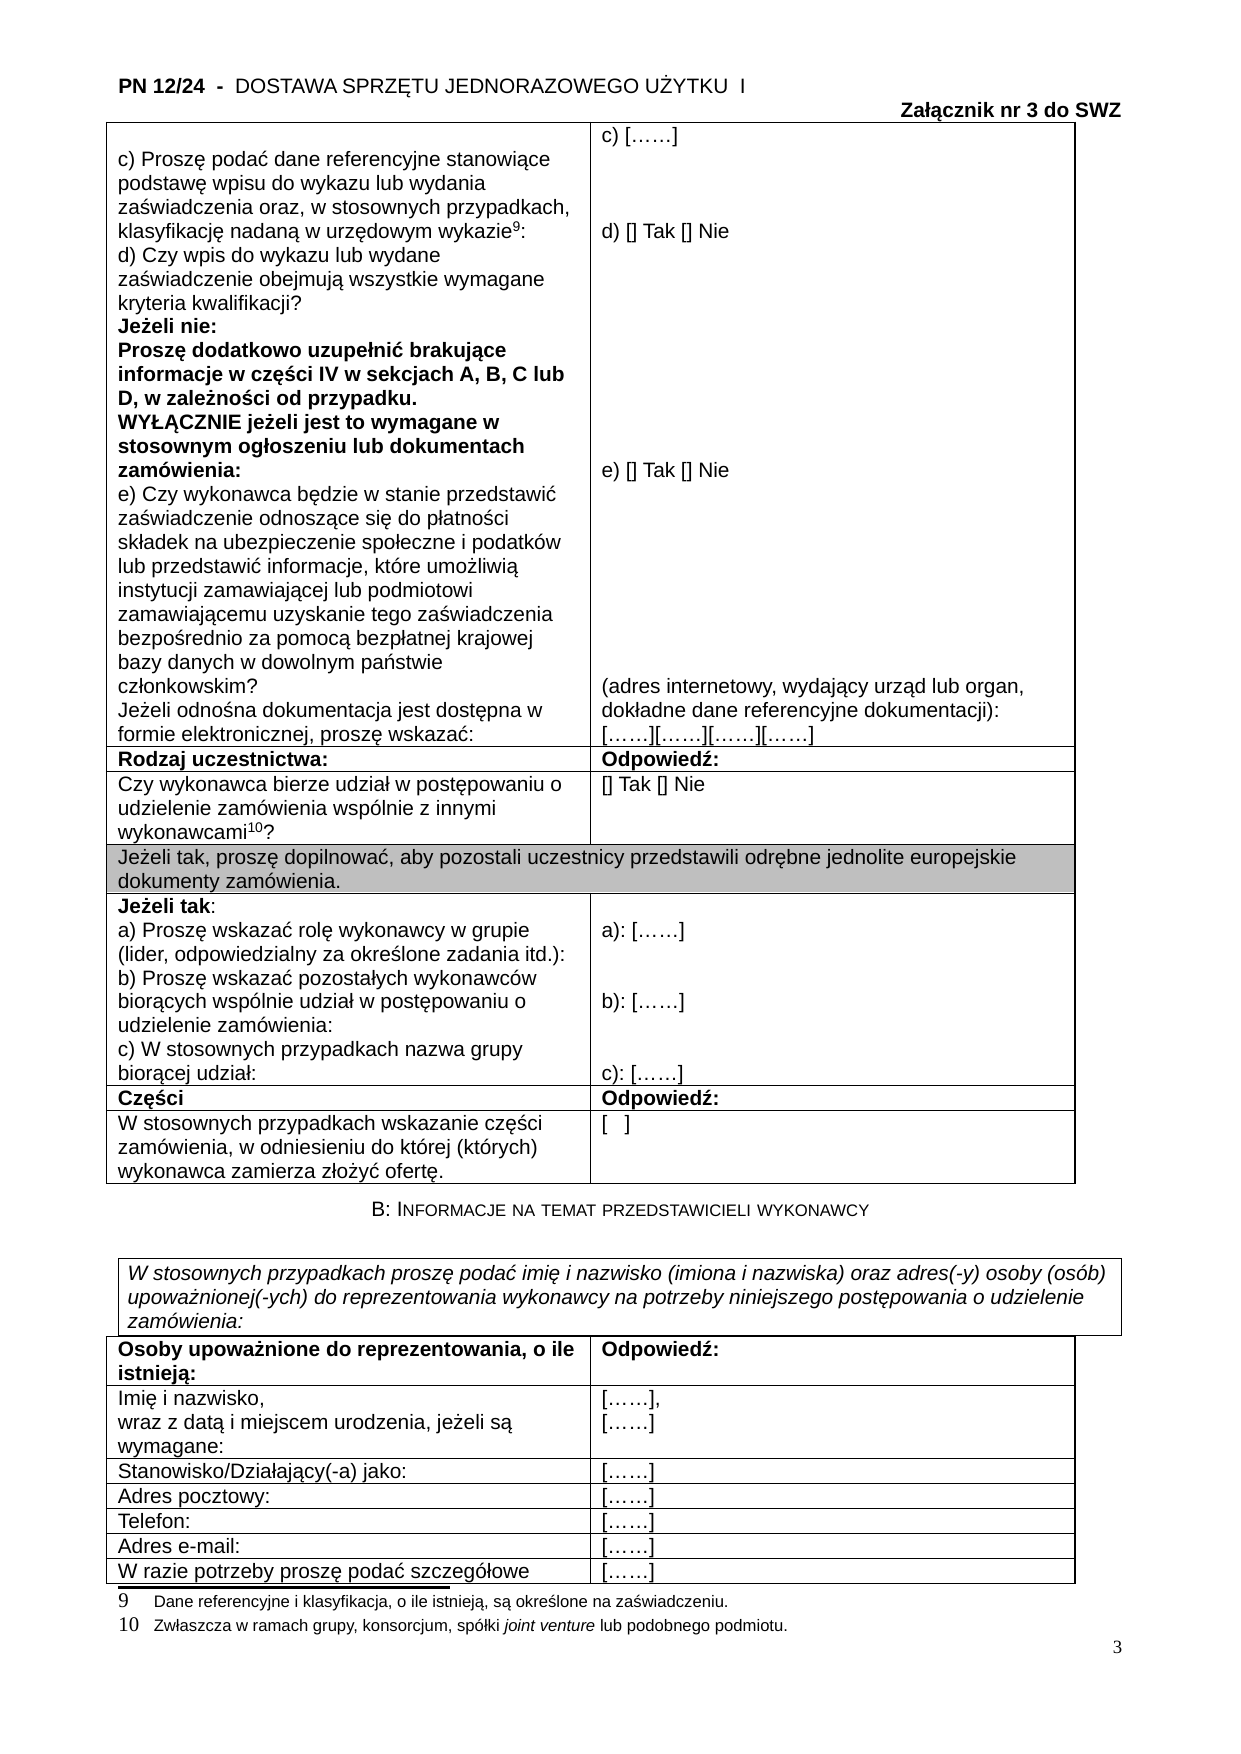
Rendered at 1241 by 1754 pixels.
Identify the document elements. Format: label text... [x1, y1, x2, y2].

table_cell a): [……] b): [……] c): [……] [591, 894, 1074, 1085]
table_cell Jeżeli tak, proszę dopilnować, aby pozostali uczestnicy przedstawili odrębne jednolite europejskie dokumenty zamówienia. [107, 845, 1074, 892]
table_cell Adres e-mail: [107, 1534, 590, 1558]
table_cell Jeżeli tak: a) Proszę wskazać rolę wykonawcy w grupie (lider, odpowiedzialny za określone zadania itd.): b) Proszę wskazać pozostałych wykonawców biorących wspólnie udział w postępowaniu o udzielenie zamówienia: c) W stosownych przypadkach nazwa grupy biorącej udział: [107, 894, 590, 1085]
text W stosownych przypadkach proszę podać imię i nazwisko (imiona i nazwiska) oraz adres(-y) osoby (osób) upoważnionej(-ych) do reprezentowania wykonawcy na potrzeby niniejszego postępowania o udzielenie zamówienia: [119, 1259, 1121, 1335]
table_cell [ ] [591, 1111, 1074, 1183]
table_cell Imię i nazwisko, wraz z datą i miejscem urodzenia, jeżeli są wymagane: [107, 1386, 590, 1458]
table_cell Odpowiedź: [591, 1086, 1074, 1110]
table_cell c) [……] d) [] Tak [] Nie e) [] Tak [] Nie (adres internetowy, wydający urząd lub organ, dokładne dane referencyjne dokumentacji): [……][……][……][……] [591, 123, 1074, 746]
table_cell Odpowiedź: [591, 747, 1074, 771]
table_cell W razie potrzeby proszę podać szczegółowe [107, 1559, 590, 1583]
table_cell [……] [591, 1559, 1074, 1583]
table_cell [……] [591, 1459, 1074, 1483]
title B: Informacje na temat przedstawicieli wykonawcy [118, 1197, 1122, 1221]
table_cell Czy wykonawca bierze udział w postępowaniu o udzielenie zamówienia wspólnie z innymi wykonawcami? [107, 772, 590, 843]
table_cell [] Tak [] Nie [591, 772, 1074, 843]
table_cell Adres pocztowy: [107, 1484, 590, 1508]
table_cell Rodzaj uczestnictwa: [107, 747, 590, 771]
table_header Osoby upoważnione do reprezentowania, o ile istnieją: [107, 1337, 590, 1385]
table_cell Telefon: [107, 1509, 590, 1533]
table_header Odpowiedź: [591, 1337, 1074, 1385]
table_cell Stanowisko/Działający(-a) jako: [107, 1459, 590, 1483]
table_cell Części [107, 1086, 590, 1110]
table_cell [……] [591, 1534, 1074, 1558]
table_cell W stosownych przypadkach wskazanie części zamówienia, w odniesieniu do której (których) wykonawca zamierza złożyć ofertę. [107, 1111, 590, 1183]
table_cell c) Proszę podać dane referencyjne stanowiące podstawę wpisu do wykazu lub wydania zaświadczenia oraz, w stosownych przypadkach, klasyfikację nadaną w urzędowym wykazie: d) Czy wpis do wykazu lub wydane zaświadczenie obejmują wszystkie wymagane kryteria kwalifikacji? Jeżeli nie: Proszę dodatkowo uzupełnić brakujące informacje w części IV w sekcjach A, B, C lub D, w zależności od przypadku. WYŁĄCZNIE jeżeli jest to wymagane w stosownym ogłoszeniu lub dokumentach zamówienia: e) Czy wykonawca będzie w stanie przedstawić zaświadczenie odnoszące się do płatności składek na ubezpieczenie społeczne i podatków lub przedstawić informacje, które umożliwią instytucji zamawiającej lub podmiotowi zamawiającemu uzyskanie tego zaświadczenia bezpośrednio za pomocą bezpłatnej krajowej bazy danych w dowolnym państwie członkowskim? Jeżeli odnośna dokumentacja jest dostępna w formie elektronicznej, proszę wskazać: [107, 123, 590, 746]
table_cell [……] [591, 1509, 1074, 1533]
table_cell [……], [……] [591, 1386, 1074, 1458]
table_cell [……] [591, 1484, 1074, 1508]
